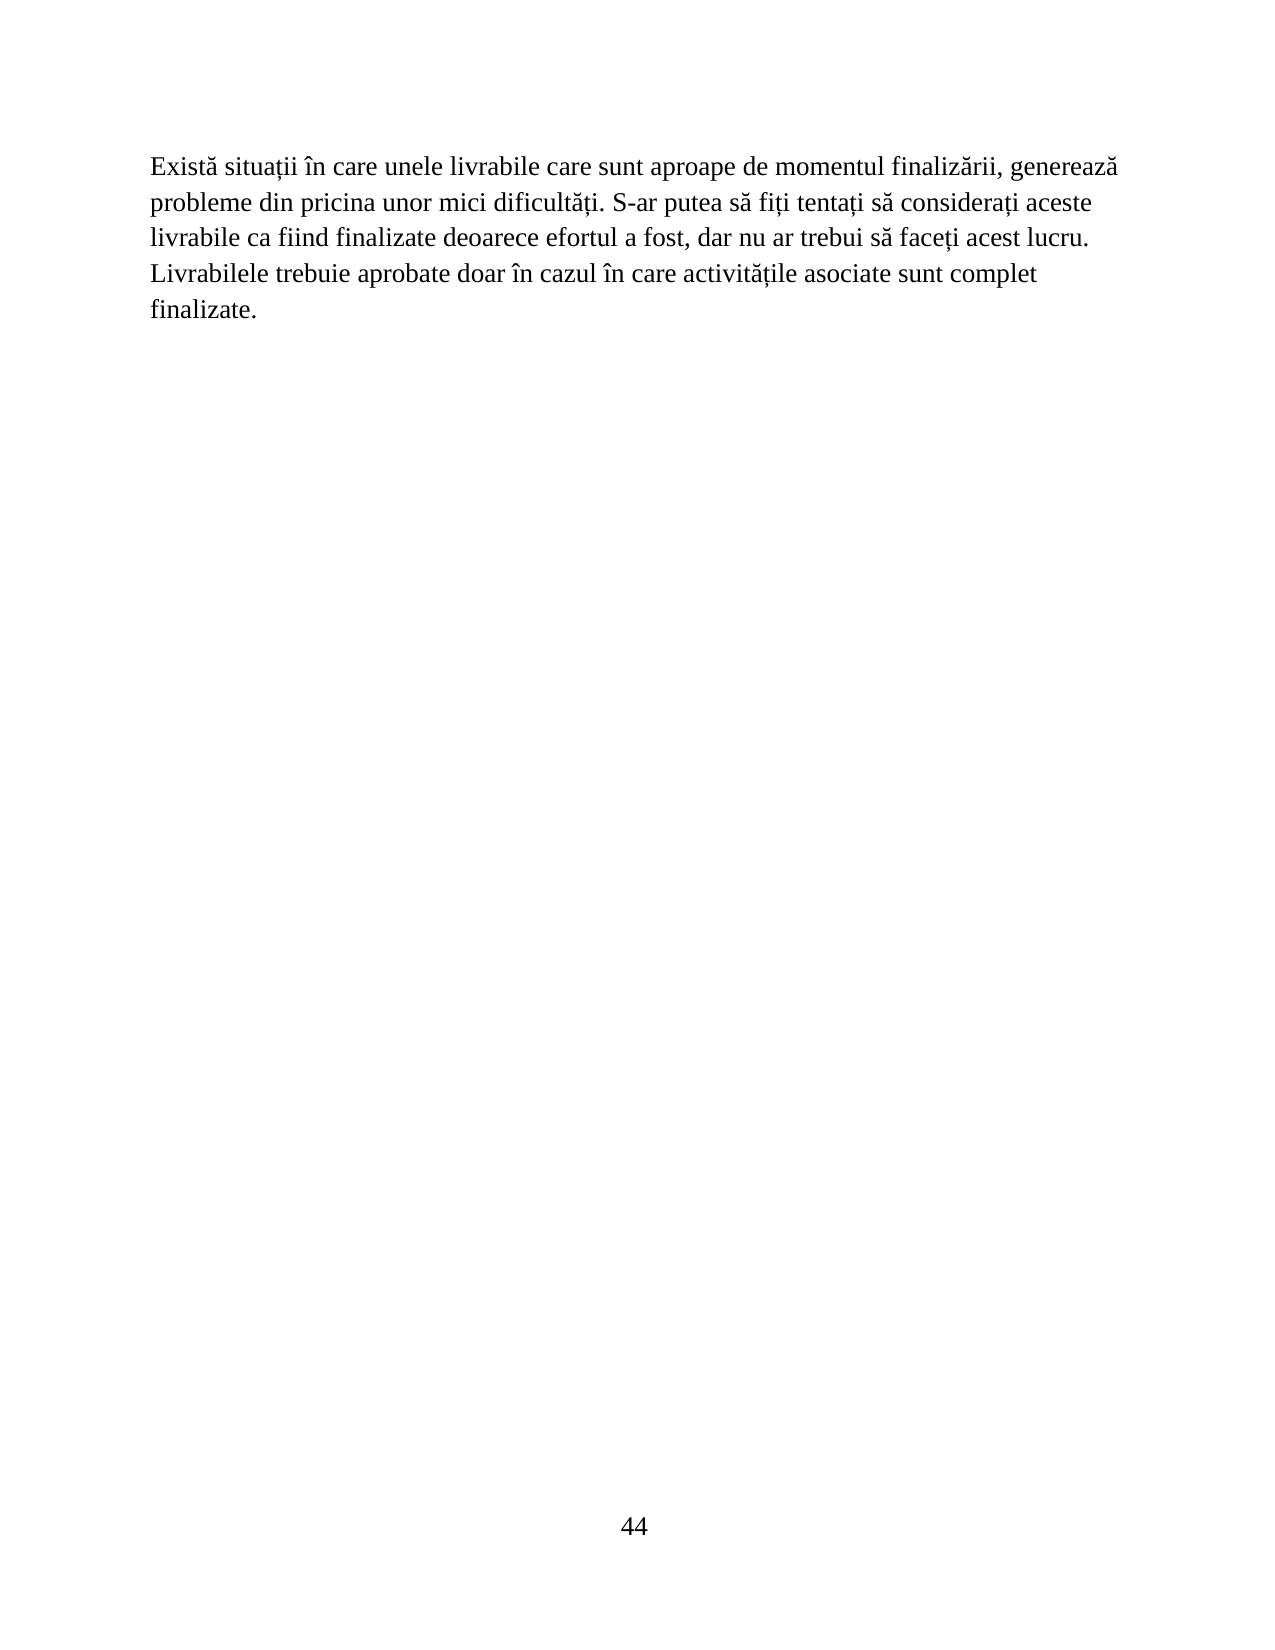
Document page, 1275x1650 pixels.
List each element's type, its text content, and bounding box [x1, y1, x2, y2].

text Există situații în care unele livrabile care sunt aproape de momentul finalizării, generează probleme din pricina unor mici dificultăți. S-ar putea să fiți tentați să considerați aceste livrabile ca fiind finalizate deoarece efortul a fost, dar nu ar trebui să faceți acest lucru. Livrabilele trebuie aprobate doar în cazul în care activitățile asociate sunt complet finalizate. [150, 150, 1125, 324]
